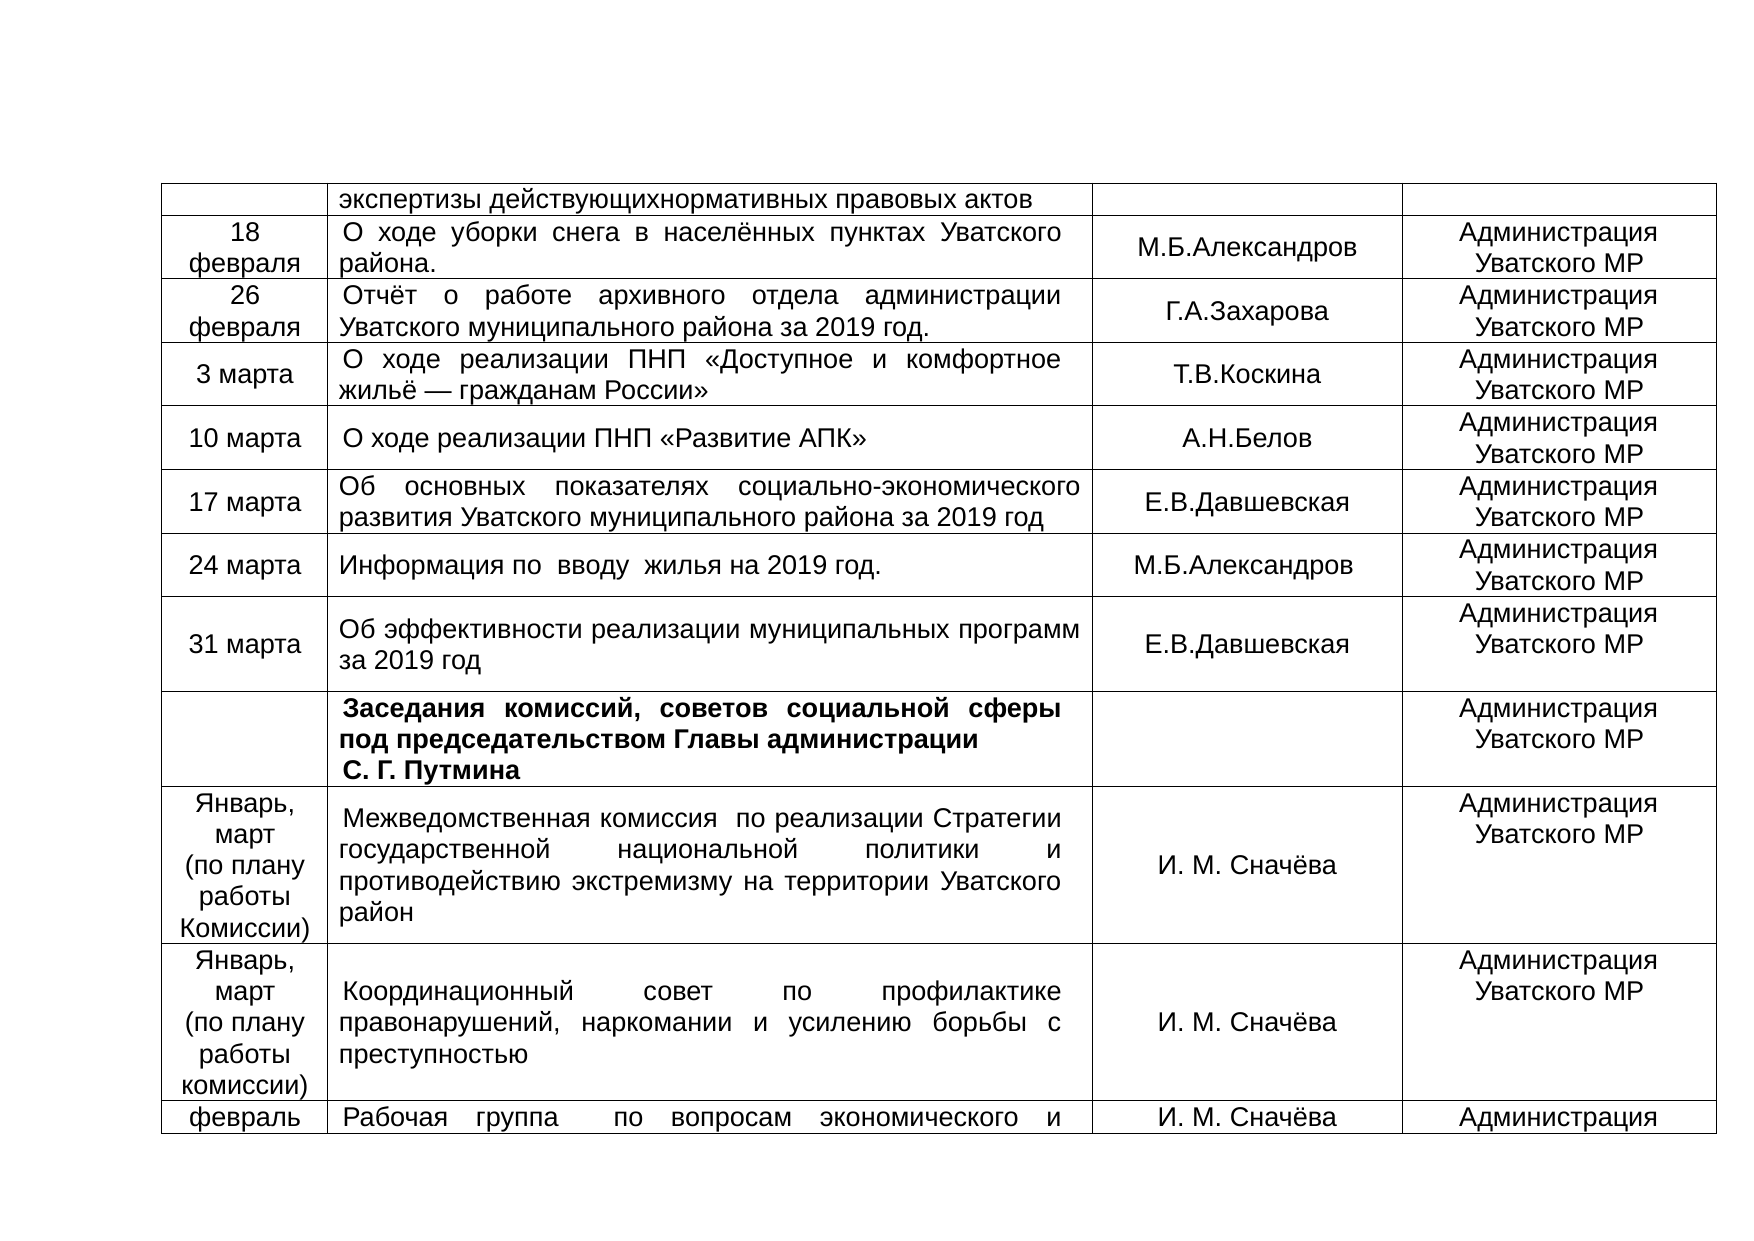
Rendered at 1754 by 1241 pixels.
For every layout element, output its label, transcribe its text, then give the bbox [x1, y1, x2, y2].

table_cell Администрация Уватского МР [1403, 216, 1716, 278]
table_cell Координационный совет по профилактике правонарушений, наркомании и усилению борьбы с преступностью [328, 944, 1092, 1100]
table_cell Информация по вводу жилья на 2019 год. [328, 534, 1092, 596]
table_cell Администрация Уватского МР [1403, 406, 1716, 469]
table_cell Т.В.Коскина [1093, 343, 1402, 405]
table_cell О ходе реализации ПНП «Доступное и комфортное жильё — гражданам России» [328, 343, 1092, 405]
table_cell [162, 184, 327, 215]
table_cell Январь, март (по плану работы комиссии) [162, 944, 327, 1100]
table_cell Об основных показателях социально-экономического развития Уватского муниципального района за 2019 год [328, 470, 1092, 532]
table_cell Е.В.Давшевская [1093, 470, 1402, 532]
table_cell А.Н.Белов [1093, 406, 1402, 469]
table_cell Г.А.Захарова [1093, 279, 1402, 342]
table_cell Администрация Уватского МР [1403, 534, 1716, 596]
table_cell 31 марта [162, 597, 327, 691]
table_cell экспертизы действующихнормативных правовых актов [328, 184, 1092, 215]
table_cell Заседания комиссий, советов социальной сферы под председательством Главы администрации С. Г. Путмина [328, 692, 1092, 786]
table_cell Межведомственная комиссия по реализации Стратегии государственной национальной политики и противодействию экстремизму на территории Уватского район [328, 787, 1092, 943]
table_cell Об эффективности реализации муниципальных программ за 2019 год [328, 597, 1092, 691]
table_cell 17 марта [162, 470, 327, 532]
table_cell Администрация Уватского МР [1403, 944, 1716, 1100]
table_cell 26 февраля [162, 279, 327, 342]
table_cell Администрация Уватского МР [1403, 470, 1716, 532]
table_cell Январь, март (по плану работы Комиссии) [162, 787, 327, 943]
table_cell 24 марта [162, 534, 327, 596]
table_cell М.Б.Александров [1093, 534, 1402, 596]
table_cell М.Б.Александров [1093, 216, 1402, 278]
table_cell 3 марта [162, 343, 327, 405]
table_cell И. М. Сначёва [1093, 787, 1402, 943]
table_cell И. М. Сначёва [1093, 1101, 1402, 1133]
table_cell О ходе реализации ПНП «Развитие АПК» [328, 406, 1092, 469]
table_cell [1403, 184, 1716, 215]
table_cell Е.В.Давшевская [1093, 597, 1402, 691]
table_cell Администрация Уватского МР [1403, 279, 1716, 342]
table_cell О ходе уборки снега в населённых пунктах Уватского района. [328, 216, 1092, 278]
table_cell [1093, 692, 1402, 786]
table_cell 10 марта [162, 406, 327, 469]
table_cell Администрация Уватского МР [1403, 597, 1716, 691]
table_cell Администрация Уватского МР [1403, 343, 1716, 405]
table_cell Рабочая группа по вопросам экономического и [328, 1101, 1092, 1133]
table_cell Администрация Уватского МР [1403, 787, 1716, 943]
table_cell Администрация [1403, 1101, 1716, 1133]
table_cell 18 февраля [162, 216, 327, 278]
table_cell Отчёт о работе архивного отдела администрации Уватского муниципального района за 2019 год. [328, 279, 1092, 342]
table_cell февраль [162, 1101, 327, 1133]
table_cell [162, 692, 327, 786]
table_cell Администрация Уватского МР [1403, 692, 1716, 786]
table_cell [1093, 184, 1402, 215]
table_cell И. М. Сначёва [1093, 944, 1402, 1100]
